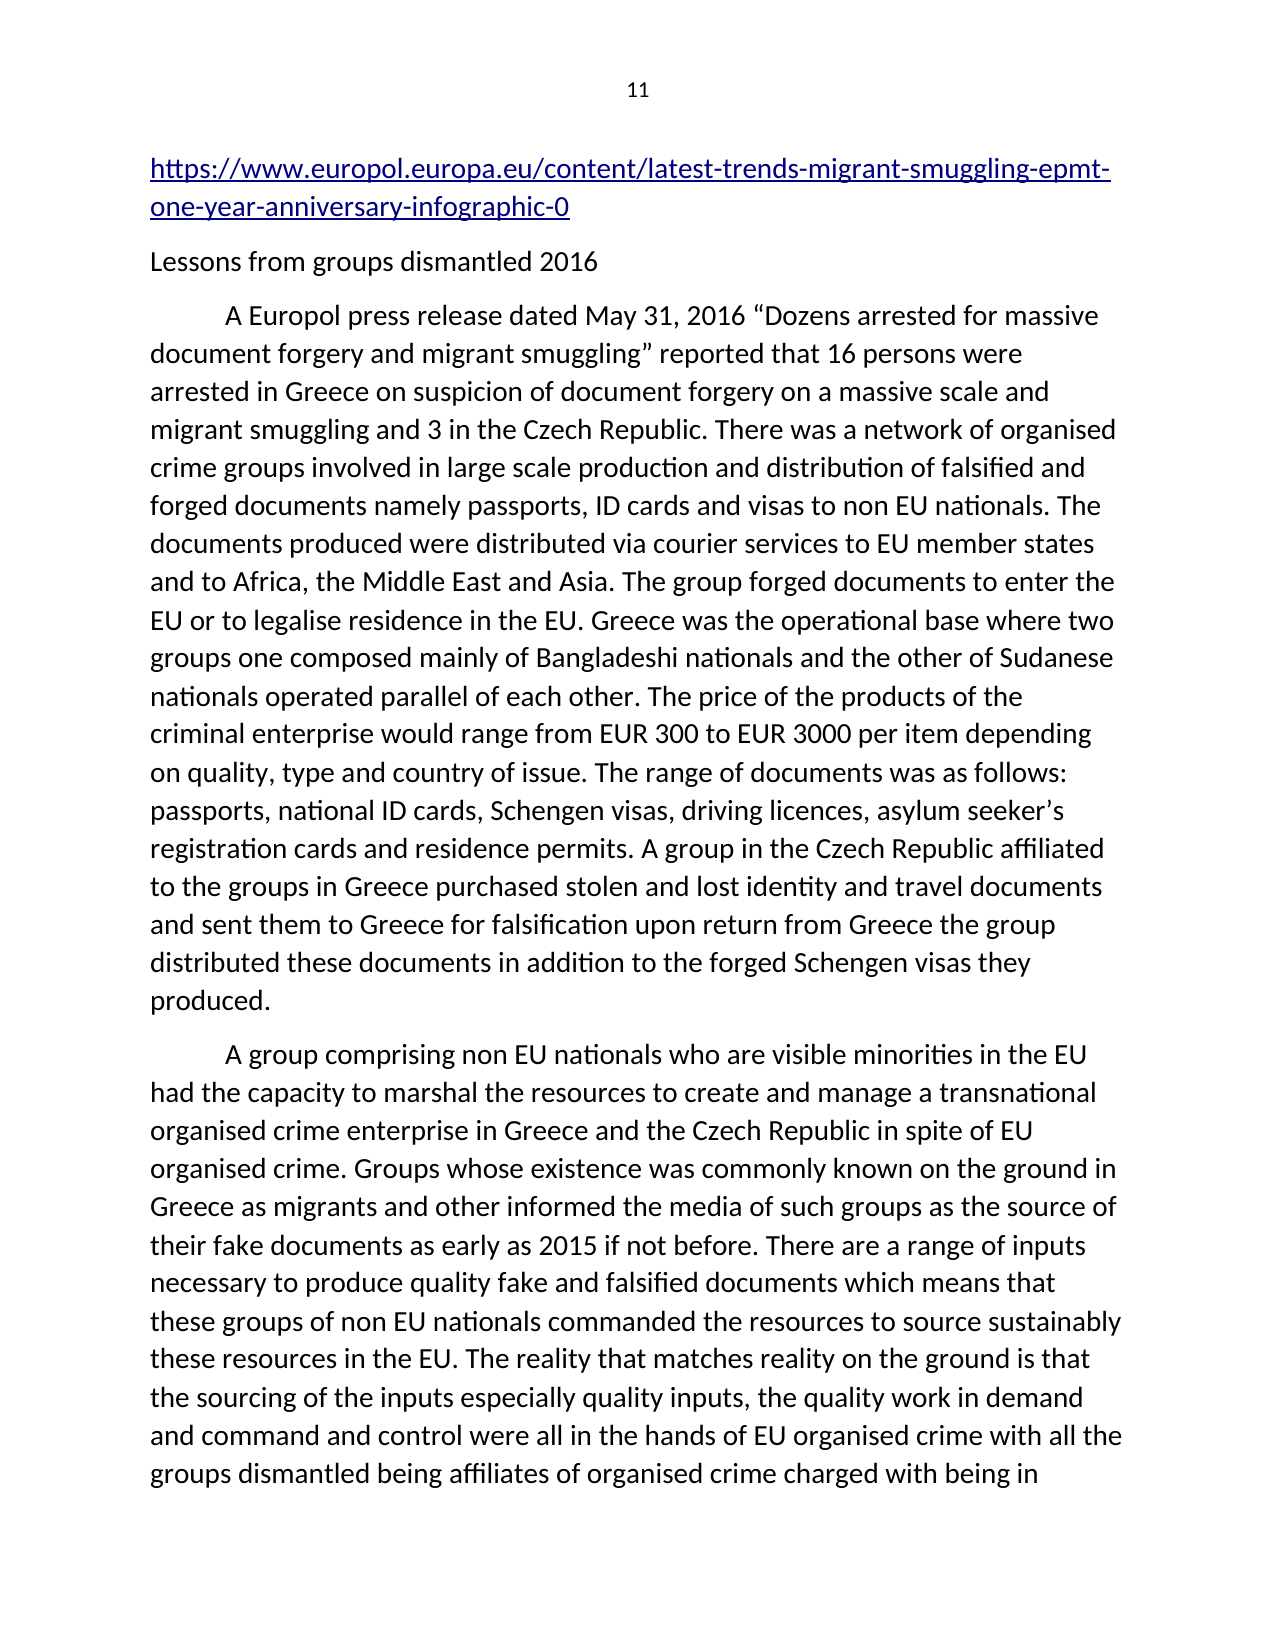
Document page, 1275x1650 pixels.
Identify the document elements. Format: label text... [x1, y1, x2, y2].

text A Europol press release dated May 31, 2016 “Dozens arrested for massive document forgery and migrant smuggling” reported that 16 persons were arrested in Greece on suspicion of document forgery on a massive scale and migrant smuggling and 3 in the Czech Republic. There was a network of organised crime groups involved in large scale production and distribution of falsified and forged documents namely passports, ID cards and visas to non EU nationals. The documents produced were distributed via courier services to EU member states and to Africa, the Middle East and Asia. The group forged documents to enter the EU or to legalise residence in the EU. Greece was the operational base where two groups one composed mainly of Bangladeshi nationals and the other of Sudanese nationals operated parallel of each other. The price of the products of the criminal enterprise would range from EUR 300 to EUR 3000 per item depending on quality, type and country of issue. The range of documents was as follows: passports, national ID cards, Schengen visas, driving licences, asylum seeker’s registration cards and residence permits. A group in the Czech Republic affiliated to the groups in Greece purchased stolen and lost identity and travel documents and sent them to Greece for falsification upon return from Greece the group distributed these documents in addition to the forged Schengen visas they produced. [150, 297, 1125, 1017]
text Lessons from groups dismantled 2016 [150, 243, 1125, 278]
text https://www.europol.europa.eu/content/latest-trends-migrant-smuggling-epmt-one-year-anniversary-infographic-0 [150, 150, 1125, 224]
text A group comprising non EU nationals who are visible minorities in the EU had the capacity to marshal the resources to create and manage a transnational organised crime enterprise in Greece and the Czech Republic in spite of EU organised crime. Groups whose existence was commonly known on the ground in Greece as migrants and other informed the media of such groups as the source of their fake documents as early as 2015 if not before. There are a range of inputs necessary to produce quality fake and falsified documents which means that these groups of non EU nationals commanded the resources to source sustainably these resources in the EU. The reality that matches reality on the ground is that the sourcing of the inputs especially quality inputs, the quality work in demand and command and control were all in the hands of EU organised crime with all the groups dismantled being affiliates of organised crime charged with being in [150, 1036, 1125, 1490]
